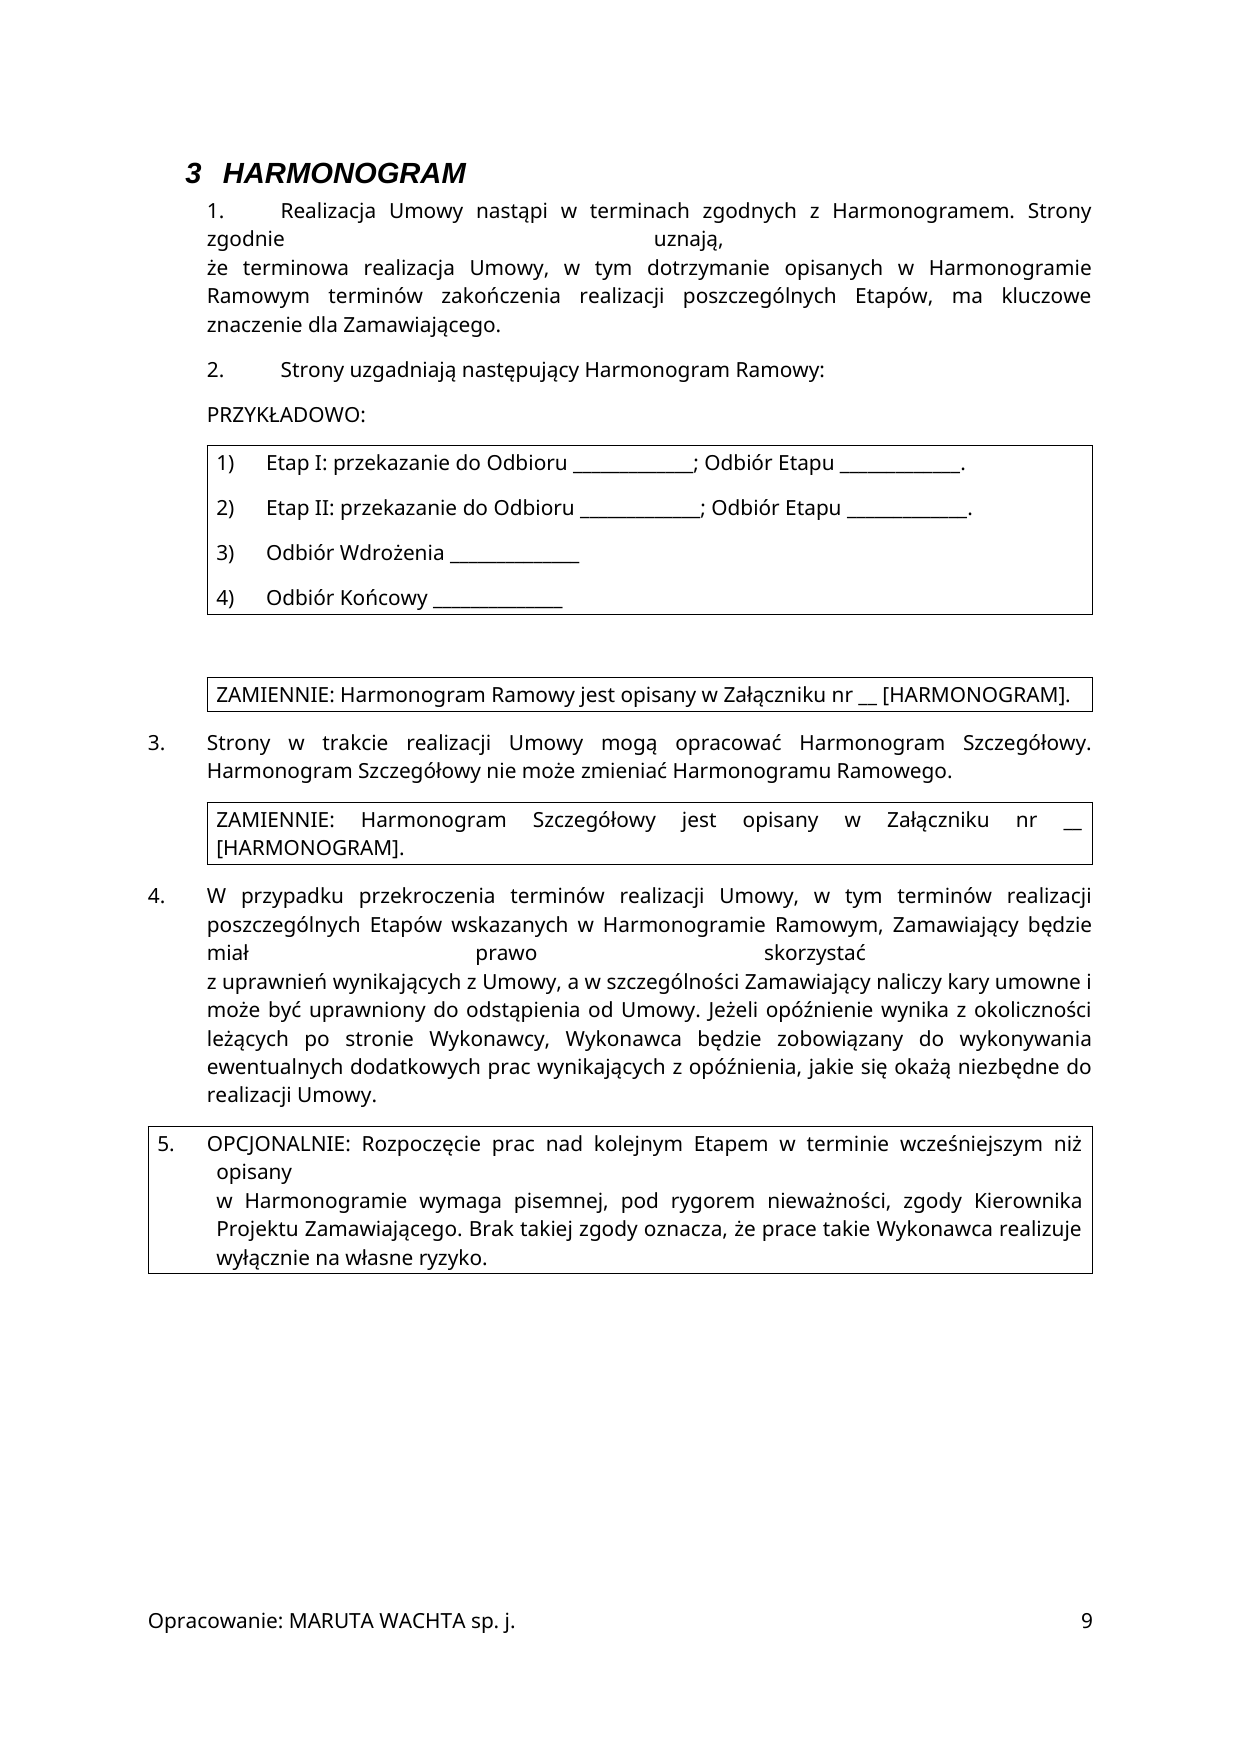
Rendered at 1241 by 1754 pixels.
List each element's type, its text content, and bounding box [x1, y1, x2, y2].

list HARMONOGRAM [185, 156, 1093, 190]
list W przypadku przekroczenia terminów realizacji Umowy, w tym terminów realizacji poszczególnych Etapów wskazanych w Harmonogramie Ramowym, Zamawiający będzie miał prawo skorzystać z uprawnień wynikających z Umowy, a w szczególności Zamawiający naliczy kary umowne i może być uprawniony do odstąpienia od Umowy. Jeżeli opóźnienie wynika z okoliczności leżących po stronie Wykonawcy, Wykonawca będzie zobowiązany do wykonywania ewentualnych dodatkowych prac wynikających z opóźnienia, jakie się okażą niezbędne do realizacji Umowy. [148, 882, 1093, 1109]
text PRZYKŁADOWO: [207, 400, 1093, 428]
list Odbiór Końcowy ______________ [208, 580, 1092, 614]
list OPCJONALNIE: Rozpoczęcie prac nad kolejnym Etapem w terminie wcześniejszym niż opisany w Harmonogramie wymaga pisemnej, pod rygorem nieważności, zgody Kierownika Projektu Zamawiającego. Brak takiej zgody oznacza, że prace takie Wykonawca realizuje wyłącznie na własne ryzyko. [149, 1127, 1092, 1273]
list Realizacja Umowy nastąpi w terminach zgodnych z Harmonogramem. Strony zgodnie uznają, że terminowa realizacja Umowy, w tym dotrzymanie opisanych w Harmonogramie Ramowym terminów zakończenia realizacji poszczególnych Etapów, ma kluczowe znaczenie dla Zamawiającego. [207, 196, 1093, 338]
list Etap I: przekazanie do Odbioru _____________; Odbiór Etapu _____________. [208, 446, 1092, 477]
list Strony uzgadniają następujący Harmonogram Ramowy: [207, 355, 1093, 383]
list Odbiór Wdrożenia ______________ [208, 535, 1092, 567]
text ZAMIENNIE: Harmonogram Ramowy jest opisany w Załączniku nr __ [HARMONOGRAM]. [208, 678, 1092, 711]
list Strony w trakcie realizacji Umowy mogą opracować Harmonogram Szczegółowy. Harmonogram Szczegółowy nie może zmieniać Harmonogramu Ramowego. [148, 728, 1093, 785]
list Etap II: przekazanie do Odbioru _____________; Odbiór Etapu _____________. [208, 490, 1092, 522]
text ZAMIENNIE: Harmonogram Szczegółowy jest opisany w Załączniku nr __ [HARMONOGRAM]. [208, 803, 1092, 864]
